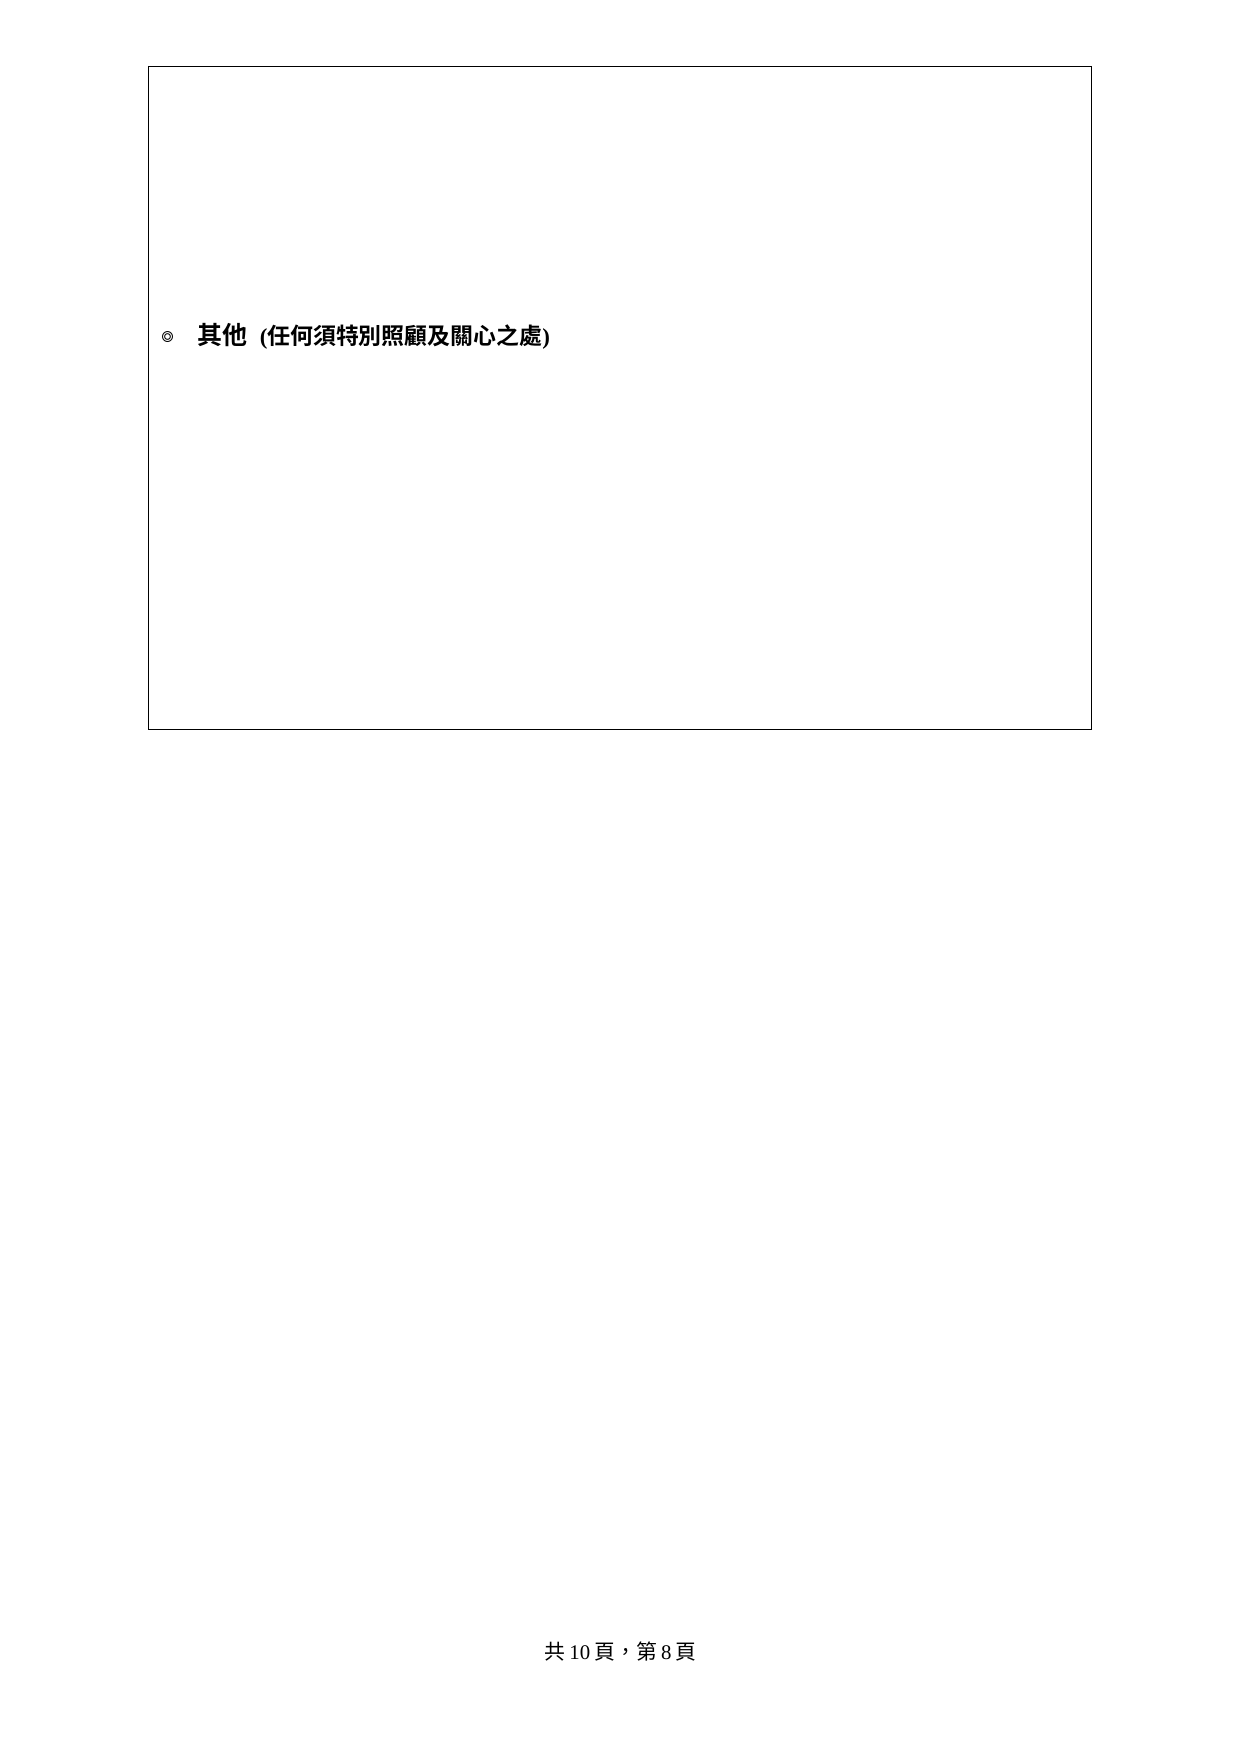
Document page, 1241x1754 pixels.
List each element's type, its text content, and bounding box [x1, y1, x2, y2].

table_header 申請學生之家庭及經濟情況敘述 (家中的經濟來源、每月是否申請政府補助、在校各項費用繳交情形) 申請學生之在校表現 (學習狀況、品格態度、個人特殊情形) 申請學生之未來升學或職涯規劃 (個人特殊才能表現、感興趣之學習領域或升學、就業方向) 其他 (任何須特別照顧及關心之處) [149, 67, 1091, 729]
